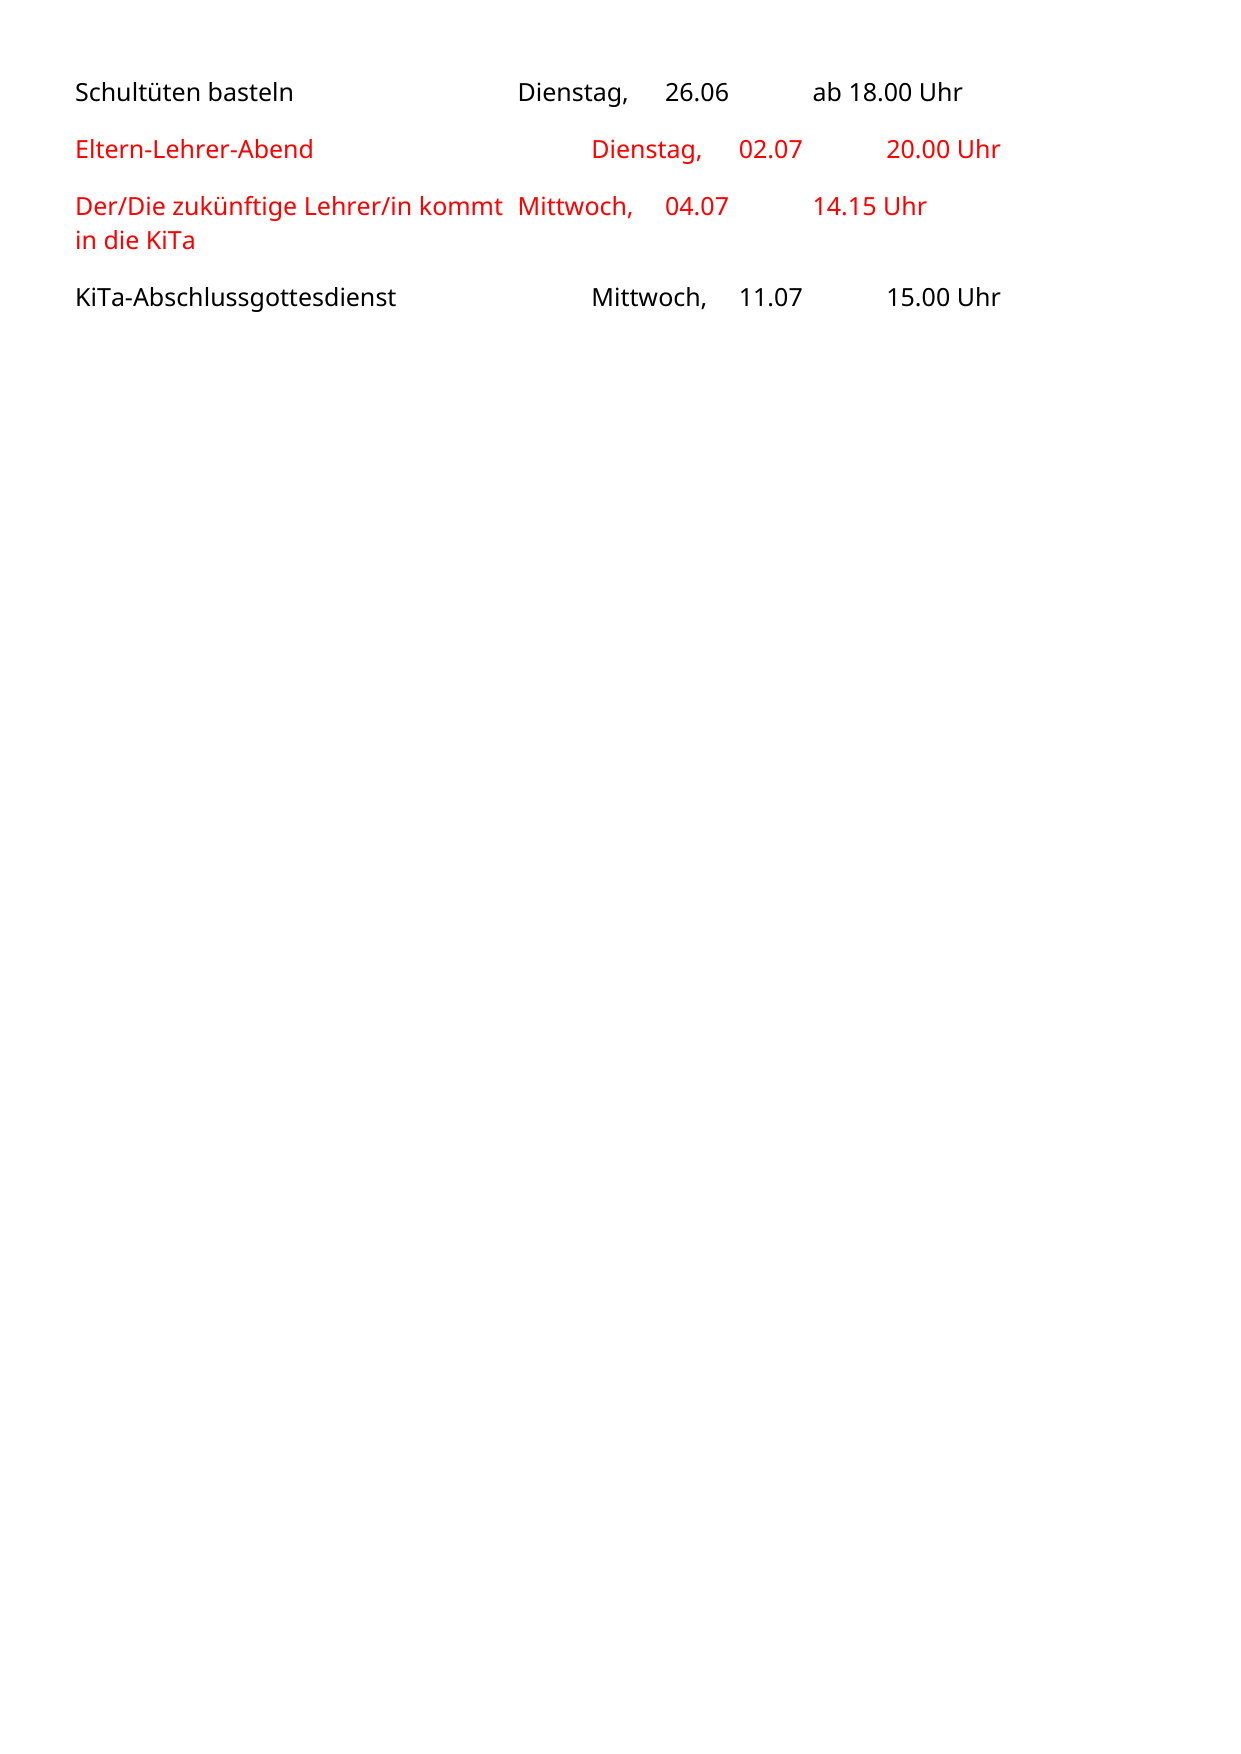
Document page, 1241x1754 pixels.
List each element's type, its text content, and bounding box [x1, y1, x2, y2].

text Schultüten basteln Dienstag, 26.06 ab 18.00 Uhr [75, 75, 1165, 109]
text KiTa-Abschlussgottesdienst Mittwoch, 11.07 15.00 Uhr [75, 279, 1165, 313]
text Eltern-Lehrer-Abend Dienstag, 02.07 20.00 Uhr [75, 132, 1165, 166]
text Der/Die zukünftige Lehrer/in kommt Mittwoch, 04.07 14.15 Uhr [75, 188, 1165, 223]
text in die KiTa [75, 223, 1165, 257]
